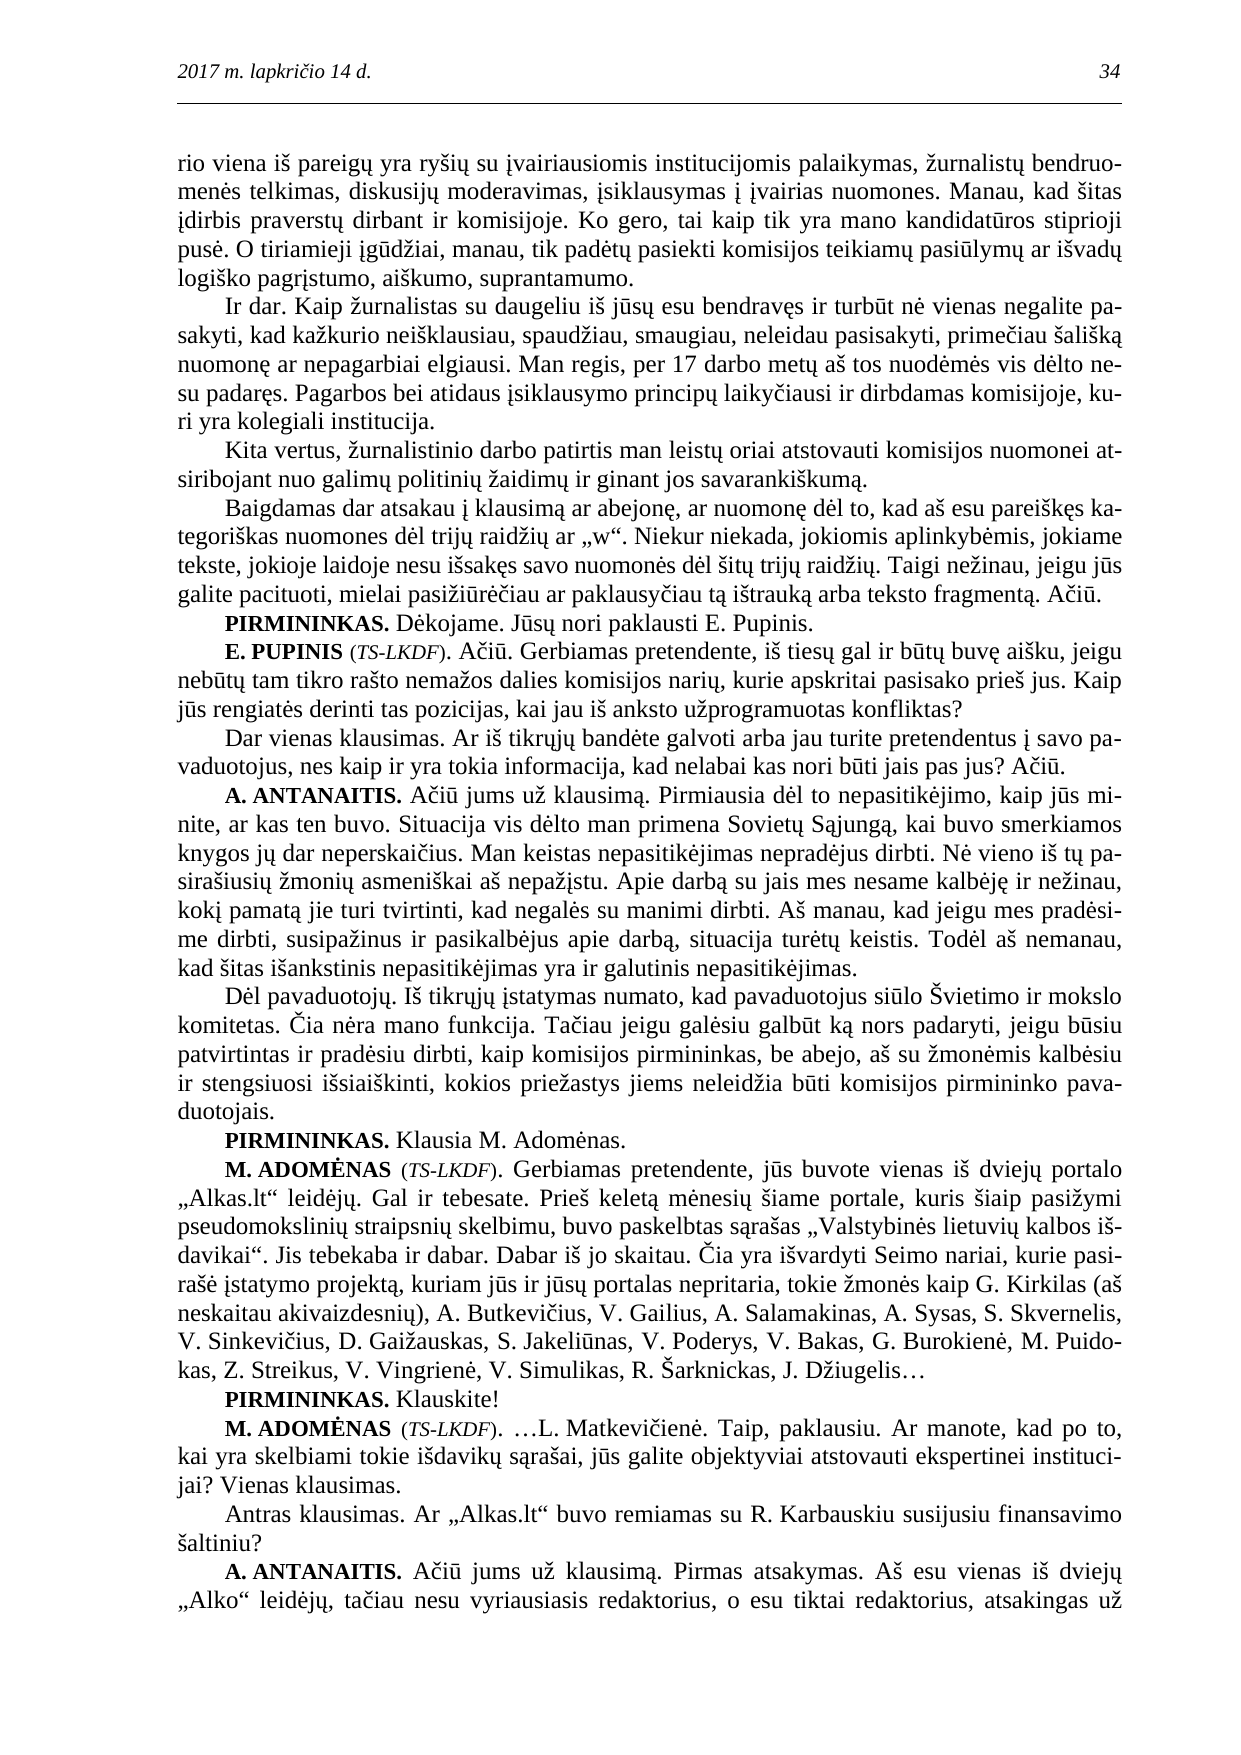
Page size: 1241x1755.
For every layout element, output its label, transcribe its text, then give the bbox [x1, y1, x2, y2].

text A. ANTANAITIS. Ačiū jums už klau­si­mą. Pir­mas at­sa­ky­mas. Aš esu vie­nas iš dvie­jų „Al­ko“ lei­dė­jų, ta­čiau ne­su vy­riau­sia­sis re­dak­to­rius, o esu tik­tai re­dak­to­rius, at­sa­kin­gas už [177, 1556, 1122, 1614]
text rio vie­na iš pa­rei­gų yra ry­šių su įvai­riau­sio­mis ins­ti­tu­ci­jo­mis pa­lai­ky­mas, žur­na­lis­tų ben­druo­me­nės tel­ki­mas, dis­ku­si­jų mo­de­ra­vi­mas, įsi­klau­sy­mas į įvai­rias nuo­mo­nes. Ma­nau, kad ši­tas įdir­bis pra­vers­tų dir­bant ir ko­mi­si­jo­je. Ko ge­ro, tai kaip tik yra ma­no kan­di­da­tū­ros stip­rio­ji pu­sė. O ti­ria­mie­ji įgū­džiai, ma­nau, tik pa­dė­tų pa­siek­ti ko­mi­si­jos tei­kia­mų pa­siū­ly­mų ar iš­va­dų lo­giš­ko pa­grįs­tu­mo, aiš­ku­mo, su­pran­ta­mu­mo. [177, 148, 1122, 291]
text M. ADOMĖNAS (TS-LKDF). …L. Mat­ke­vi­čie­nė. Taip, pa­klau­siu. Ar ma­no­te, kad po to, kai yra skel­bia­mi to­kie iš­da­vi­kų są­ra­šai, jūs ga­li­te ob­jek­ty­viai at­sto­vau­ti eks­per­ti­nei ins­ti­tu­ci­jai? Vie­nas klau­si­mas. [177, 1413, 1122, 1499]
text Dėl pa­va­duo­to­jų. Iš tik­rų­jų įsta­ty­mas nu­ma­to, kad pa­va­duo­to­jus siū­lo Švie­ti­mo ir moks­lo ko­mi­te­tas. Čia nė­ra ma­no funk­ci­ja. Ta­čiau jei­gu ga­lė­siu gal­būt ką nors pa­da­ry­ti, jei­gu bū­siu pa­tvir­tin­tas ir pra­dė­siu dirb­ti, kaip ko­mi­si­jos pir­mi­nin­kas, be abe­jo, aš su žmo­nė­mis kal­bė­siu ir steng­siuo­si iš­si­aiš­kin­ti, ko­kios prie­žas­tys jiems ne­lei­džia bū­ti ko­mi­si­jos pir­mi­nin­ko pa­va­duo­to­jais. [177, 981, 1122, 1125]
text A. ANTANAITIS. Ačiū jums už klau­si­mą. Pir­miau­sia dėl to ne­pa­si­ti­kė­ji­mo, kaip jūs mi­ni­te, ar kas ten bu­vo. Si­tu­a­ci­ja vis dėl­to man pri­me­na So­vie­tų Są­jun­gą, kai bu­vo smer­kia­mos kny­gos jų dar ne­per­skai­čius. Man keis­tas ne­pa­si­ti­kė­ji­mas ne­pra­dė­jus dirb­ti. Nė vie­no iš tų pa­si­ra­šiu­sių žmo­nių as­me­niš­kai aš ne­pa­žįs­tu. Apie dar­bą su jais mes ne­sa­me kal­bė­ję ir ne­ži­nau, ko­kį pa­ma­tą jie tu­ri tvir­tin­ti, kad ne­ga­lės su ma­ni­mi dirb­ti. Aš ma­nau, kad jei­gu mes pra­dė­si­me dirb­ti, su­si­pa­ži­nus ir pa­si­kal­bė­jus apie dar­bą, si­tu­a­ci­ja tu­rė­tų keis­tis. To­dėl aš ne­ma­nau, kad ši­tas iš­anks­ti­nis ne­pa­si­ti­kė­ji­mas yra ir ga­lu­ti­nis ne­pa­si­ti­kė­ji­mas. [177, 780, 1122, 981]
text Ki­ta ver­tus, žur­na­lis­ti­nio dar­bo pa­tir­tis man leis­tų oriai at­sto­vau­ti ko­mi­si­jos nuo­mo­nei at­si­ri­bo­jant nuo ga­li­mų po­li­ti­nių žai­di­mų ir gi­nant jos sa­va­ran­kiš­ku­mą. [177, 435, 1122, 493]
text Baig­da­mas dar at­sa­kau į klau­si­mą ar abe­jo­nę, ar nuo­mo­nę dėl to, kad aš esu pa­reiš­kęs ka­te­go­riš­kas nuo­mo­nes dėl tri­jų rai­džių ar „w“. Nie­kur nie­ka­da, jo­kio­mis ap­lin­ky­bė­mis, jo­kia­me teks­te, jo­kio­je lai­do­je ne­su iš­sa­kęs sa­vo nuo­mo­nės dėl ši­tų tri­jų rai­džių. Tai­gi ne­ži­nau, jei­gu jūs ga­li­te pa­ci­tuo­ti, mie­lai pa­si­žiū­rė­čiau ar pa­klau­sy­čiau tą iš­trau­ką ar­ba teks­to frag­men­tą. Ačiū. [177, 493, 1122, 608]
text PIRMININKAS. Dė­ko­ja­me. Jū­sų no­ri pa­klaus­ti E. Pu­pi­nis. [177, 608, 1122, 636]
text Ir dar. Kaip žur­na­lis­tas su dau­ge­liu iš jū­sų esu ben­dra­vęs ir tur­būt nė vie­nas ne­ga­li­te pa­sa­ky­ti, kad kaž­ku­rio ne­iš­klau­siau, spau­džiau, smau­giau, ne­lei­dau pa­si­sa­ky­ti, pri­me­čiau ša­liš­ką nuo­mo­nę ar ne­pa­gar­biai el­giau­si. Man re­gis, per 17 dar­bo me­tų aš tos nuo­dė­mės vis dėl­to ne­su pa­da­ręs. Pa­gar­bos bei ati­daus įsi­klau­sy­mo prin­ci­pų lai­ky­čiau­si ir dirb­da­mas ko­mi­si­jo­je, ku­ri yra ko­le­gia­li ins­ti­tu­ci­ja. [177, 291, 1122, 435]
text Dar vie­nas klau­si­mas. Ar iš tik­rų­jų ban­dė­te gal­vo­ti ar­ba jau tu­ri­te pre­ten­den­tus į savo pa­va­duo­to­jus, nes kaip ir yra to­kia in­for­ma­ci­ja, kad ne­la­bai kas no­ri bū­ti jais pas jus? Ačiū. [177, 723, 1122, 780]
text Ant­ras klau­si­mas. Ar „Al­kas.lt“ bu­vo re­mia­mas su R. Kar­baus­kiu su­si­ju­siu fi­nan­sa­vi­mo šal­ti­niu? [177, 1499, 1122, 1556]
text E. PUPINIS (TS-LKDF). Ačiū. Ger­bia­mas pre­ten­den­te, iš tie­sų gal ir bū­tų bu­vę aiš­ku, jei­gu ne­bū­tų tam tik­ro raš­to ne­ma­žos da­lies ko­mi­si­jos na­rių, ku­rie ap­skri­tai pa­si­sa­ko prieš jus. Kaip jūs ren­gia­tės de­rin­ti tas po­zi­ci­jas, kai jau iš anks­to už­prog­ra­muo­tas kon­flik­tas? [177, 636, 1122, 723]
text M. ADOMĖNAS (TS-LKDF). Ger­bia­mas pre­ten­den­te, jūs bu­vo­te vie­nas iš dvie­jų por­ta­lo „Al­kas.lt“ lei­dė­jų. Gal ir te­be­sa­te. Prieš ke­le­tą mė­ne­sių šia­me por­ta­le, ku­ris šiaip pa­si­žy­mi pseu­do­moks­li­nių straips­nių skel­bi­mu, bu­vo pa­skelb­tas są­ra­šas „Vals­ty­bi­nės lie­tu­vių kal­bos iš­da­vi­kai“. Jis te­be­ka­ba ir da­bar. Da­bar iš jo skai­tau. Čia yra iš­var­dy­ti Sei­mo na­riai, ku­rie pa­si­ra­šė įsta­ty­mo pro­jek­tą, ku­riam jūs ir jū­sų por­ta­las ne­pri­ta­ria, to­kie žmo­nės kaip G. Kir­ki­las (aš ne­skai­tau aki­vaiz­des­nių), A. But­ke­vi­čius, V. Gai­lius, A. Sa­la­ma­ki­nas, A. Sy­sas, S. Skver­ne­lis, V. Sin­ke­vi­čius, D. Gai­žaus­kas, S. Ja­ke­liū­nas, V. Po­de­rys, V. Ba­kas, G. Bu­ro­kie­nė, M. Pui­do­kas, Z. Strei­kus, V. Ving­rie­nė, V. Si­mu­likas, R. Šar­knic­kas, J. Džiu­ge­lis… [177, 1154, 1122, 1384]
text PIRMININKAS. Klaus­ki­te! [177, 1384, 1122, 1413]
text PIRMININKAS. Klau­sia M. Ado­mė­nas. [177, 1125, 1122, 1154]
